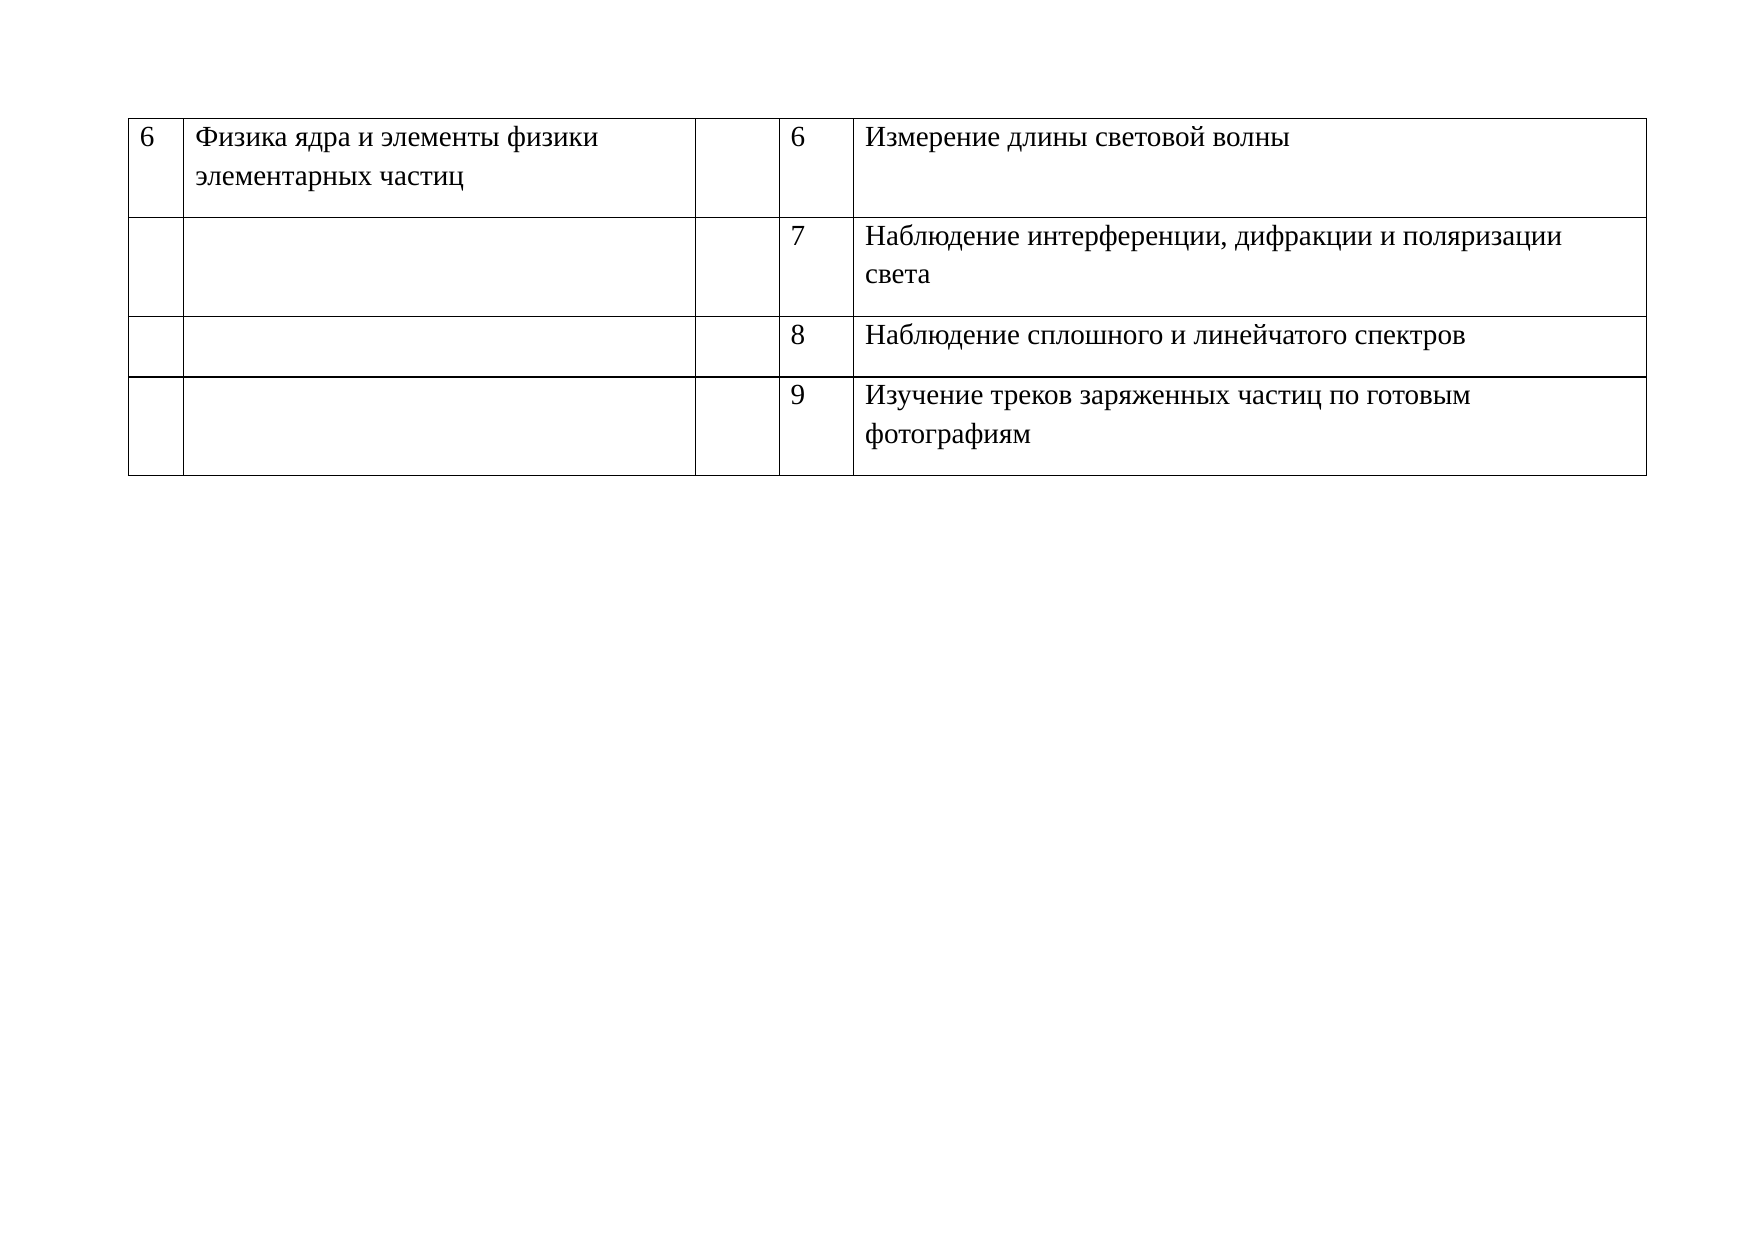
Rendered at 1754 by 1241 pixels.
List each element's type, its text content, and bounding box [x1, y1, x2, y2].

table_cell [696, 378, 779, 475]
table_cell Измерение длины световой волны [854, 119, 1646, 217]
table_cell Наблюдение интерференции, дифракции и поляризации света [854, 218, 1646, 316]
table_cell [129, 317, 183, 376]
table_cell 6 [129, 119, 183, 217]
table_cell [696, 119, 779, 217]
table_cell 9 [780, 378, 853, 475]
table_cell 6 [780, 119, 853, 217]
table_cell [184, 317, 695, 376]
table_cell 8 [780, 317, 853, 376]
table_cell 7 [780, 218, 853, 316]
table_cell Наблюдение сплошного и линейчатого спектров [854, 317, 1646, 376]
table_cell [129, 218, 183, 316]
table_cell [696, 218, 779, 316]
table_cell [184, 378, 695, 475]
table_cell [696, 317, 779, 376]
table_cell [184, 218, 695, 316]
table_cell [129, 378, 183, 475]
table_cell Физика ядра и элементы физики элементарных частиц [184, 119, 695, 217]
table_cell Изучение треков заряженных частиц по готовым фотографиям [854, 378, 1646, 475]
